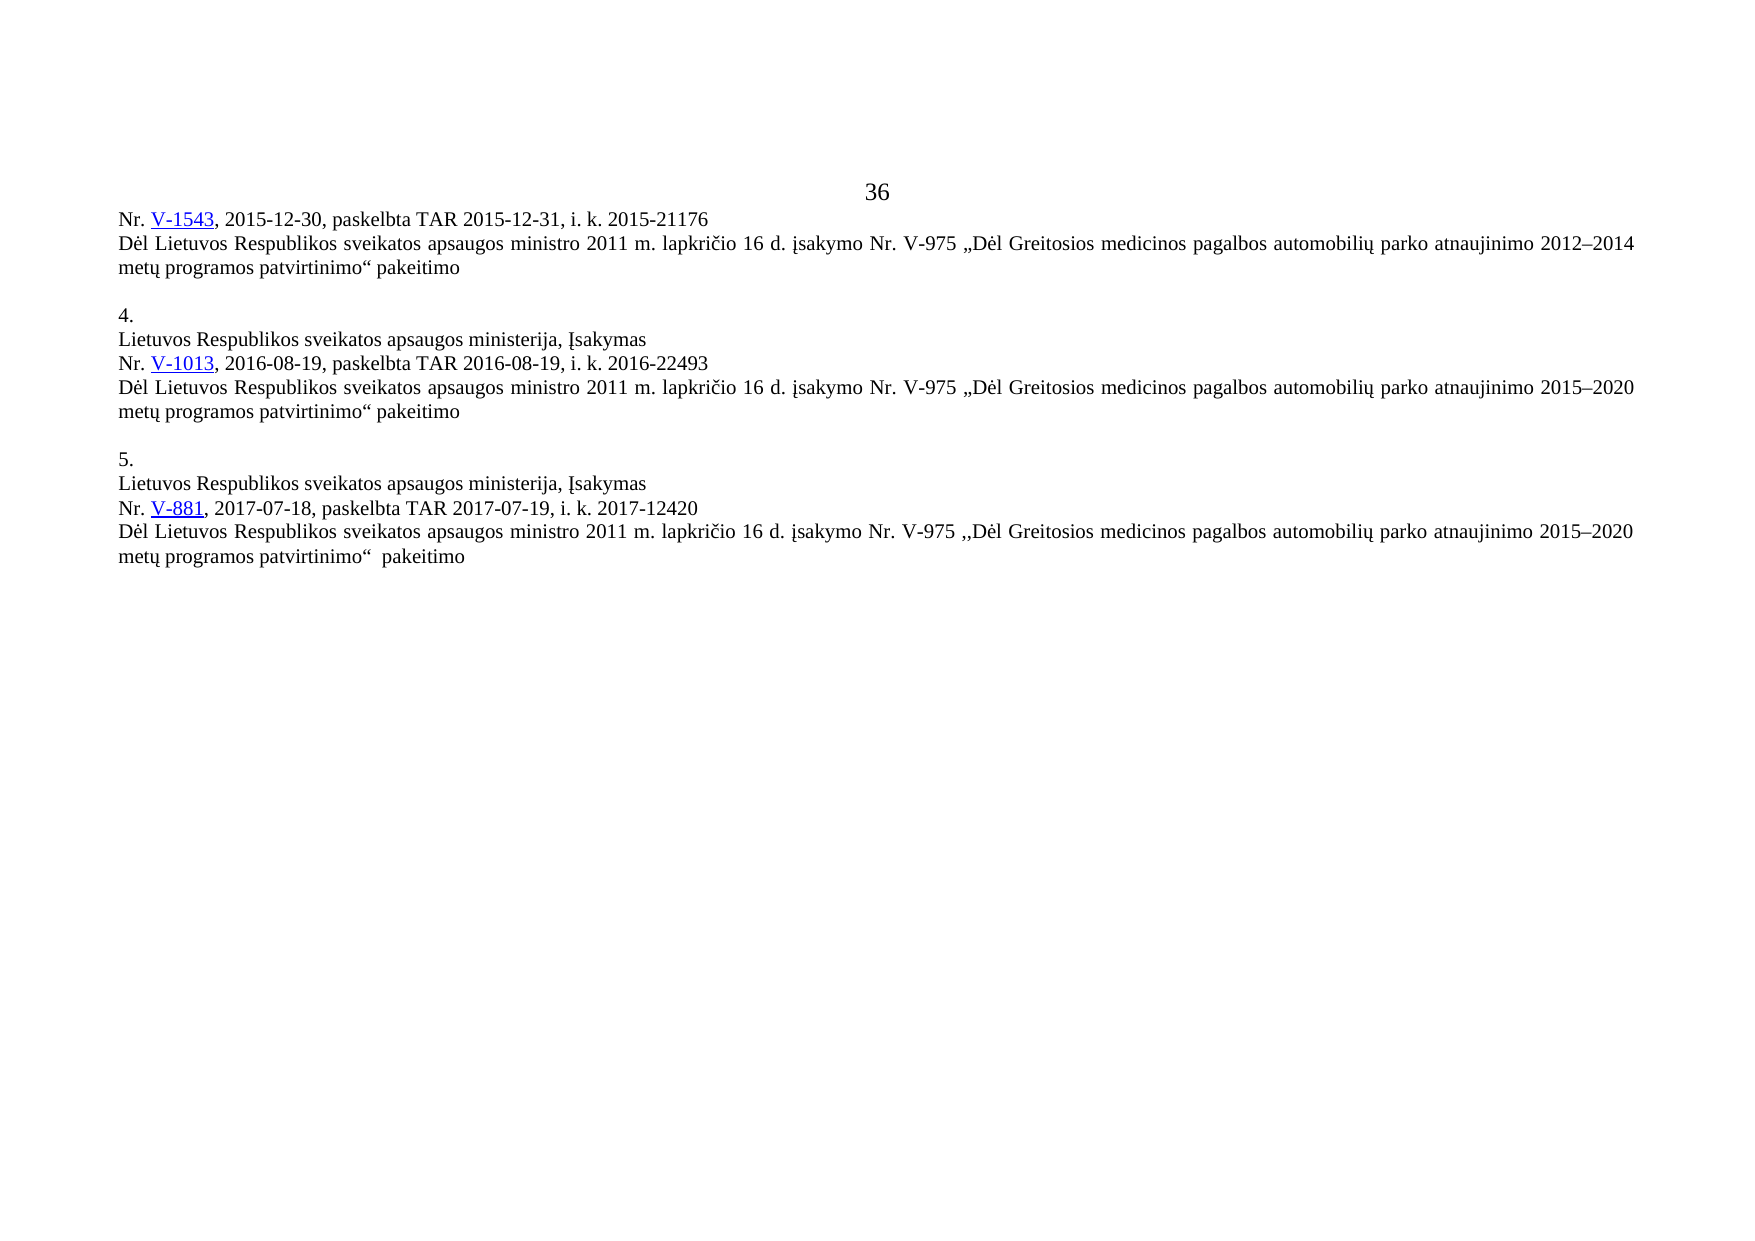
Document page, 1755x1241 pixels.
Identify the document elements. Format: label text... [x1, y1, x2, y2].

text Lietuvos Respublikos sveikatos apsaugos ministerija, Įsakymas [118, 471, 1636, 495]
text Lietuvos Respublikos sveikatos apsaugos ministerija, Įsakymas [118, 327, 1636, 351]
text Dėl Lietuvos Respublikos sveikatos apsaugos ministro 2011 m. lapkričio 16 d. įsakymo Nr. V-975 ,,Dėl Greitosios medicinos pagalbos automobilių parko atnaujinimo 2015–2020 metų programos patvirtinimo“ pakeitimo [118, 519, 1636, 568]
text 5. [118, 447, 1636, 471]
text 4. [118, 303, 1636, 327]
text Dėl Lietuvos Respublikos sveikatos apsaugos ministro 2011 m. lapkričio 16 d. įsakymo Nr. V-975 „Dėl Greitosios medicinos pagalbos automobilių parko atnaujinimo 2012–2014 metų programos patvirtinimo“ pakeitimo [118, 231, 1636, 279]
text Nr. V-1543, 2015-12-30, paskelbta TAR 2015-12-31, i. k. 2015-21176 [118, 207, 1636, 231]
text Nr. V-1013, 2016-08-19, paskelbta TAR 2016-08-19, i. k. 2016-22493 [118, 351, 1636, 375]
text Dėl Lietuvos Respublikos sveikatos apsaugos ministro 2011 m. lapkričio 16 d. įsakymo Nr. V-975 „Dėl Greitosios medicinos pagalbos automobilių parko atnaujinimo 2015–2020 metų programos patvirtinimo“ pakeitimo [118, 375, 1636, 423]
text Nr. V-881, 2017-07-18, paskelbta TAR 2017-07-19, i. k. 2017-12420 [118, 495, 1636, 519]
